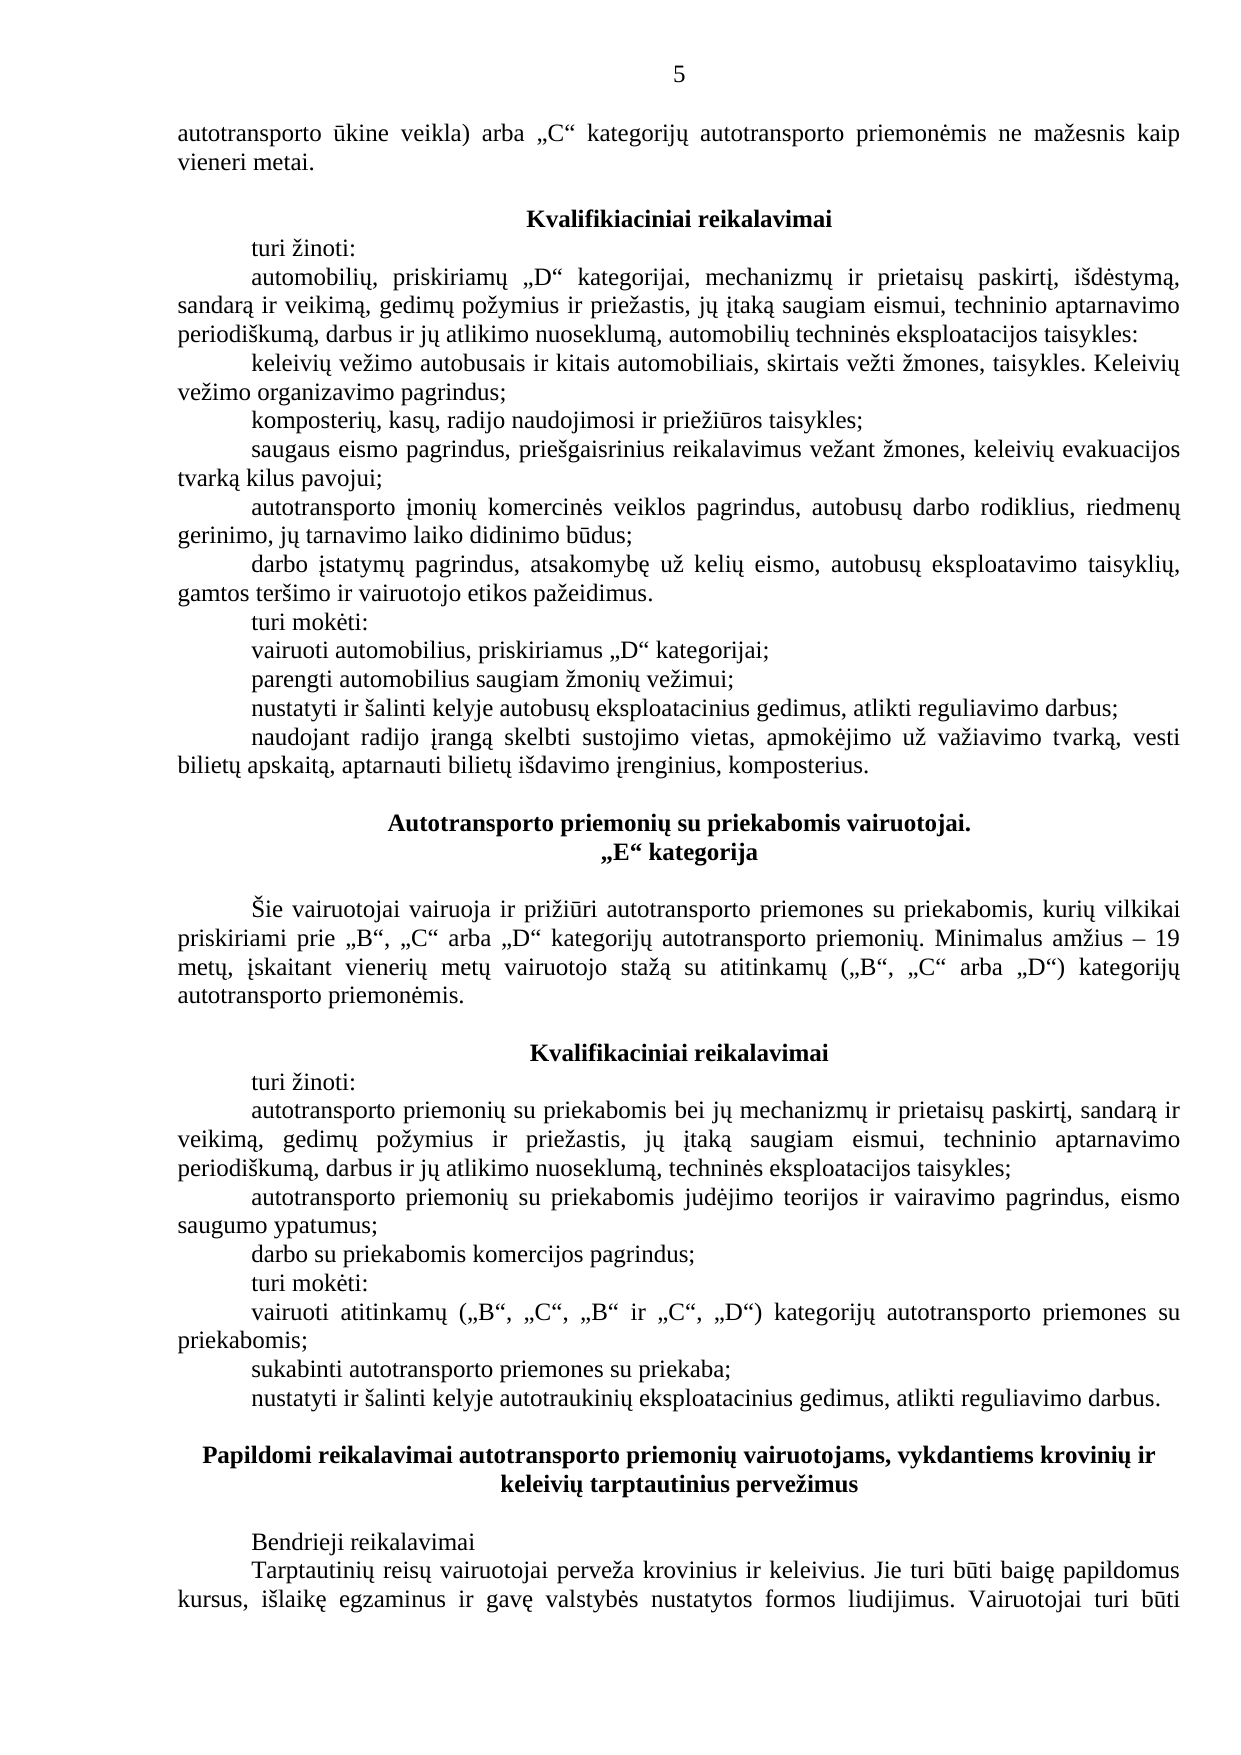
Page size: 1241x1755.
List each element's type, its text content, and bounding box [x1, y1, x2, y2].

text sukabinti autotransporto priemones su priekaba; [177, 1354, 1181, 1383]
text turi mokėti: [177, 607, 1181, 636]
text Bendrieji reikalavimai [177, 1527, 1181, 1556]
text naudojant radijo įrangą skelbti sustojimo vietas, apmokėjimo už važiavimo tvarką, vesti bilietų apskaitą, aptarnauti bilietų išdavimo įrenginius, komposterius. [177, 722, 1181, 779]
text turi mokėti: [177, 1268, 1181, 1297]
text Papildomi reikalavimai autotransporto priemonių vairuotojams, vykdantiems krovinių ir keleivių tarptautinius pervežimus [177, 1441, 1181, 1498]
text nustatyti ir šalinti kelyje autotraukinių eksploatacinius gedimus, atlikti reguliavimo darbus. [177, 1383, 1181, 1412]
text autotransporto priemonių su priekabomis judėjimo teorijos ir vairavimo pagrindus, eismo saugumo ypatumus; [177, 1182, 1181, 1239]
text autotransporto priemonių su priekabomis bei jų mechanizmų ir prietaisų paskirtį, sandarą ir veikimą, gedimų požymius ir priežastis, jų įtaką saugiam eismui, techninio aptarnavimo periodiškumą, darbus ir jų atlikimo nuoseklumą, techninės eksploatacijos taisykles; [177, 1096, 1181, 1182]
text „E“ kategorija [177, 837, 1181, 866]
text keleivių vežimo autobusais ir kitais automobiliais, skirtais vežti žmones, taisykles. Keleivių vežimo organizavimo pagrindus; [177, 348, 1181, 406]
text saugaus eismo pagrindus, priešgaisrinius reikalavimus vežant žmones, keleivių evakuacijos tvarką kilus pavojui; [177, 434, 1181, 492]
text Šie vairuotojai vairuoja ir prižiūri autotransporto priemones su priekabomis, kurių vilkikai priskiriami prie „B“, „C“ arba „D“ kategorijų autotransporto priemonių. Minimalus amžius – 19 metų, įskaitant vienerių metų vairuotojo stažą su atitinkamų („B“, „C“ arba „D“) kategorijų autotransporto priemonėmis. [177, 894, 1181, 1009]
text Tarptautinių reisų vairuotojai perveža krovinius ir keleivius. Jie turi būti baigę papildomus kursus, išlaikę egzaminus ir gavę valstybės nustatytos formos liudijimus. Vairuotojai turi būti [177, 1556, 1181, 1613]
text komposterių, kasų, radijo naudojimosi ir priežiūros taisykles; [177, 406, 1181, 434]
text darbo su priekabomis komercijos pagrindus; [177, 1239, 1181, 1268]
text vairuoti automobilius, priskiriamus „D“ kategorijai; [177, 636, 1181, 664]
text vairuoti atitinkamų („B“, „C“, „B“ ir „C“, „D“) kategorijų autotransporto priemones su priekabomis; [177, 1297, 1181, 1354]
text nustatyti ir šalinti kelyje autobusų eksploatacinius gedimus, atlikti reguliavimo darbus; [177, 693, 1181, 722]
text parengti automobilius saugiam žmonių vežimui; [177, 664, 1181, 693]
text autotransporto įmonių komercinės veiklos pagrindus, autobusų darbo rodiklius, riedmenų gerinimo, jų tarnavimo laiko didinimo būdus; [177, 492, 1181, 549]
text darbo įstatymų pagrindus, atsakomybę už kelių eismo, autobusų eksploatavimo taisyklių, gamtos teršimo ir vairuotojo etikos pažeidimus. [177, 549, 1181, 607]
text Autotransporto priemonių su priekabomis vairuotojai. [177, 808, 1181, 837]
text Kvalifikaciniai reikalavimai [177, 1038, 1181, 1067]
text Kvalifikiaciniai reikalavimai [177, 204, 1181, 233]
text turi žinoti: [177, 1067, 1181, 1096]
text turi žinoti: [177, 233, 1181, 262]
text autotransporto ūkine veikla) arba „C“ kategorijų autotransporto priemonėmis ne mažesnis kaip vieneri metai. [177, 118, 1181, 176]
text automobilių, priskiriamų „D“ kategorijai, mechanizmų ir prietaisų paskirtį, išdėstymą, sandarą ir veikimą, gedimų požymius ir priežastis, jų įtaką saugiam eismui, techninio aptarnavimo periodiškumą, darbus ir jų atlikimo nuoseklumą, automobilių techninės eksploatacijos taisykles: [177, 262, 1181, 348]
